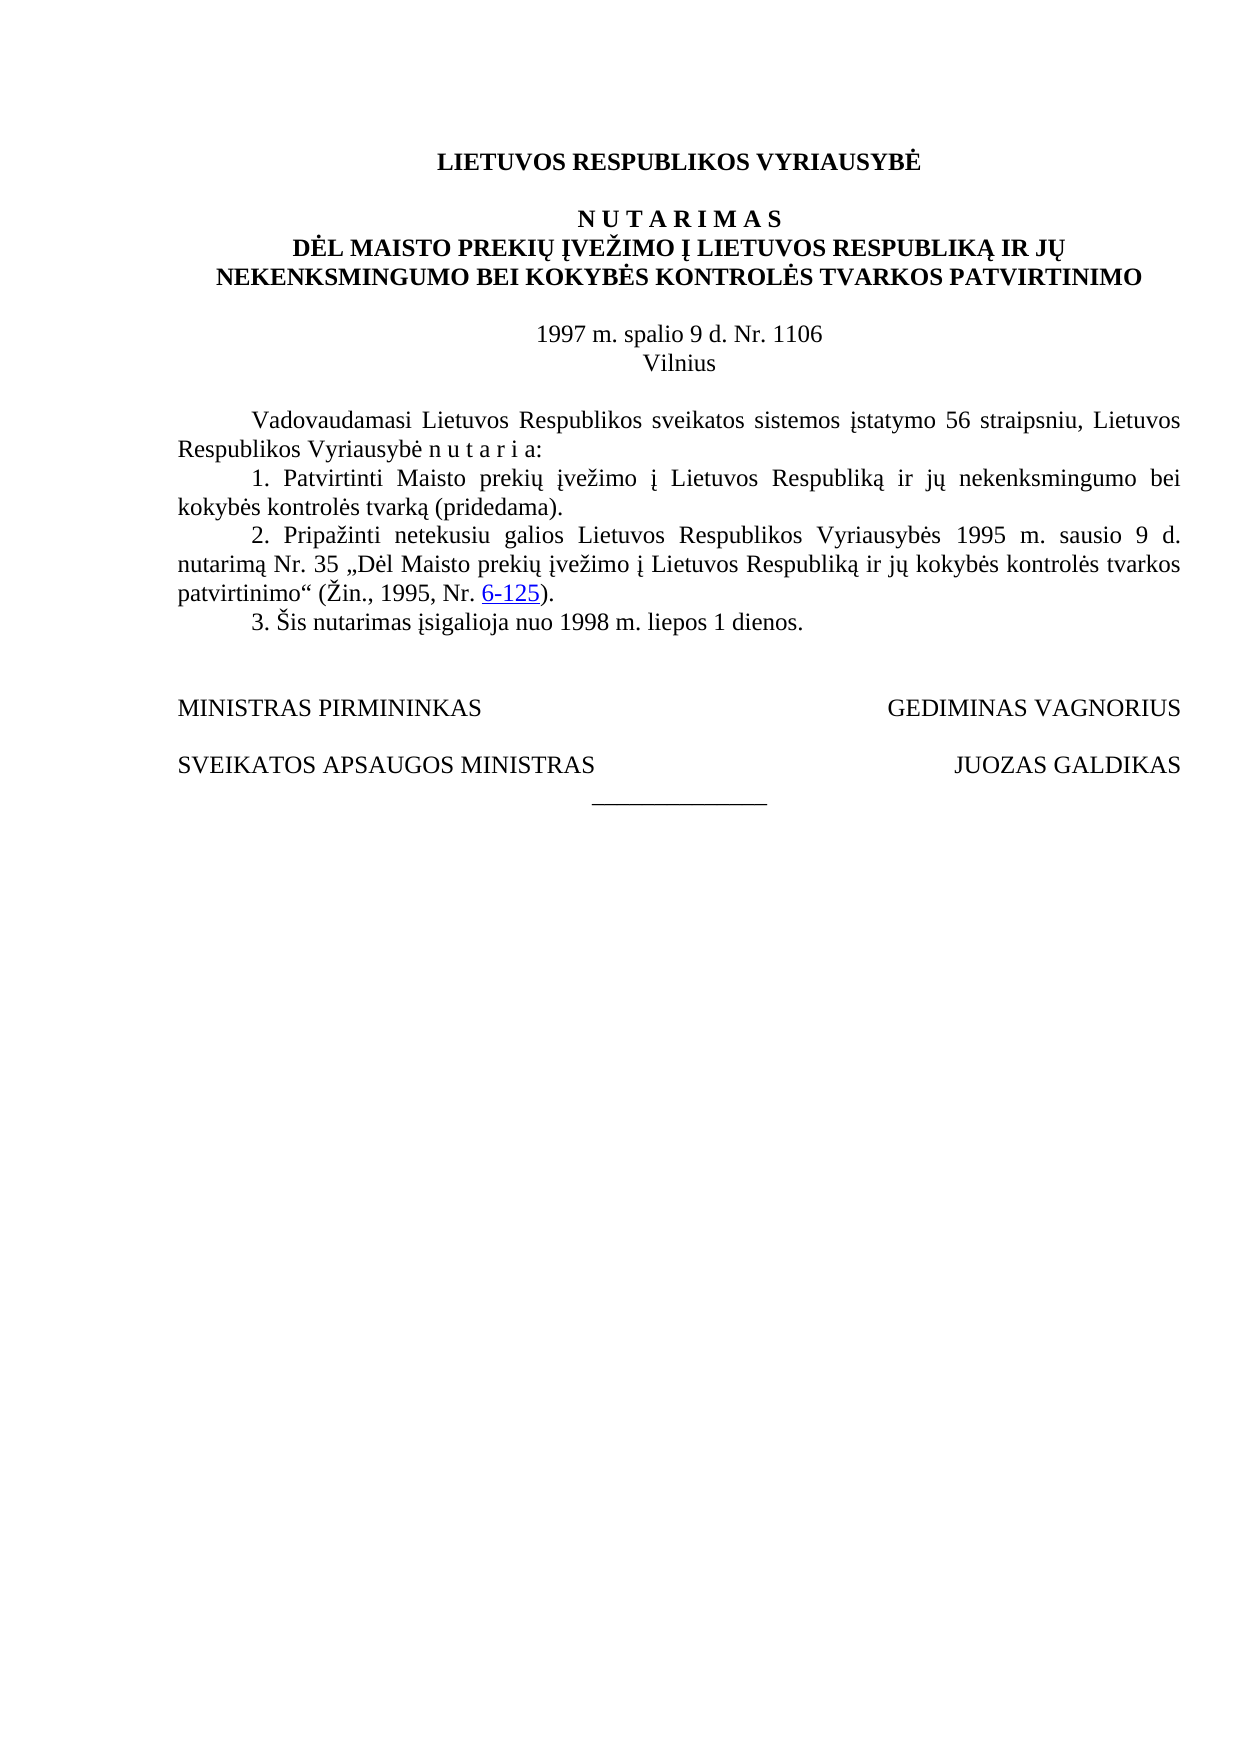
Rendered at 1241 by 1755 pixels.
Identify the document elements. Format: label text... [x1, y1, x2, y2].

text 1. Patvirtinti Maisto prekių įvežimo į Lietuvos Respubliką ir jų nekenksmingumo bei kokybės kontrolės tvarką (pridedama). [177, 463, 1181, 521]
text 1997 m. spalio 9 d. Nr. 1106 [177, 319, 1181, 348]
text Sveikatos apsaugos ministras Juozas Galdikas [177, 751, 1181, 779]
text ______________ [177, 779, 1181, 808]
text Vilnius [177, 348, 1181, 377]
text Ministras Pirmininkas Gediminas Vagnorius [177, 693, 1181, 722]
text Vadovaudamasi Lietuvos Respublikos sveikatos sistemos įstatymo 56 straipsniu, Lietuvos Respublikos Vyriausybė nutaria: [177, 406, 1181, 463]
text 2. Pripažinti netekusiu galios Lietuvos Respublikos Vyriausybės 1995 m. sausio 9 d. nutarimą Nr. 35 „Dėl Maisto prekių įvežimo į Lietuvos Respubliką ir jų kokybės kontrolės tvarkos patvirtinimo“ (Žin., 1995, Nr. 6-125). [177, 521, 1181, 607]
text N U T A R I M A S [177, 204, 1181, 233]
text LIETUVOS RESPUBLIKOS VYRIAUSYBĖ [177, 147, 1181, 176]
text 3. Šis nutarimas įsigalioja nuo 1998 m. liepos 1 dienos. [177, 607, 1181, 636]
text DĖL MAISTO PREKIŲ ĮVEŽIMO Į LIETUVOS RESPUBLIKĄ IR JŲ NEKENKSMINGUMO BEI KOKYBĖS KONTROLĖS TVARKOS PATVIRTINIMO [177, 233, 1181, 291]
